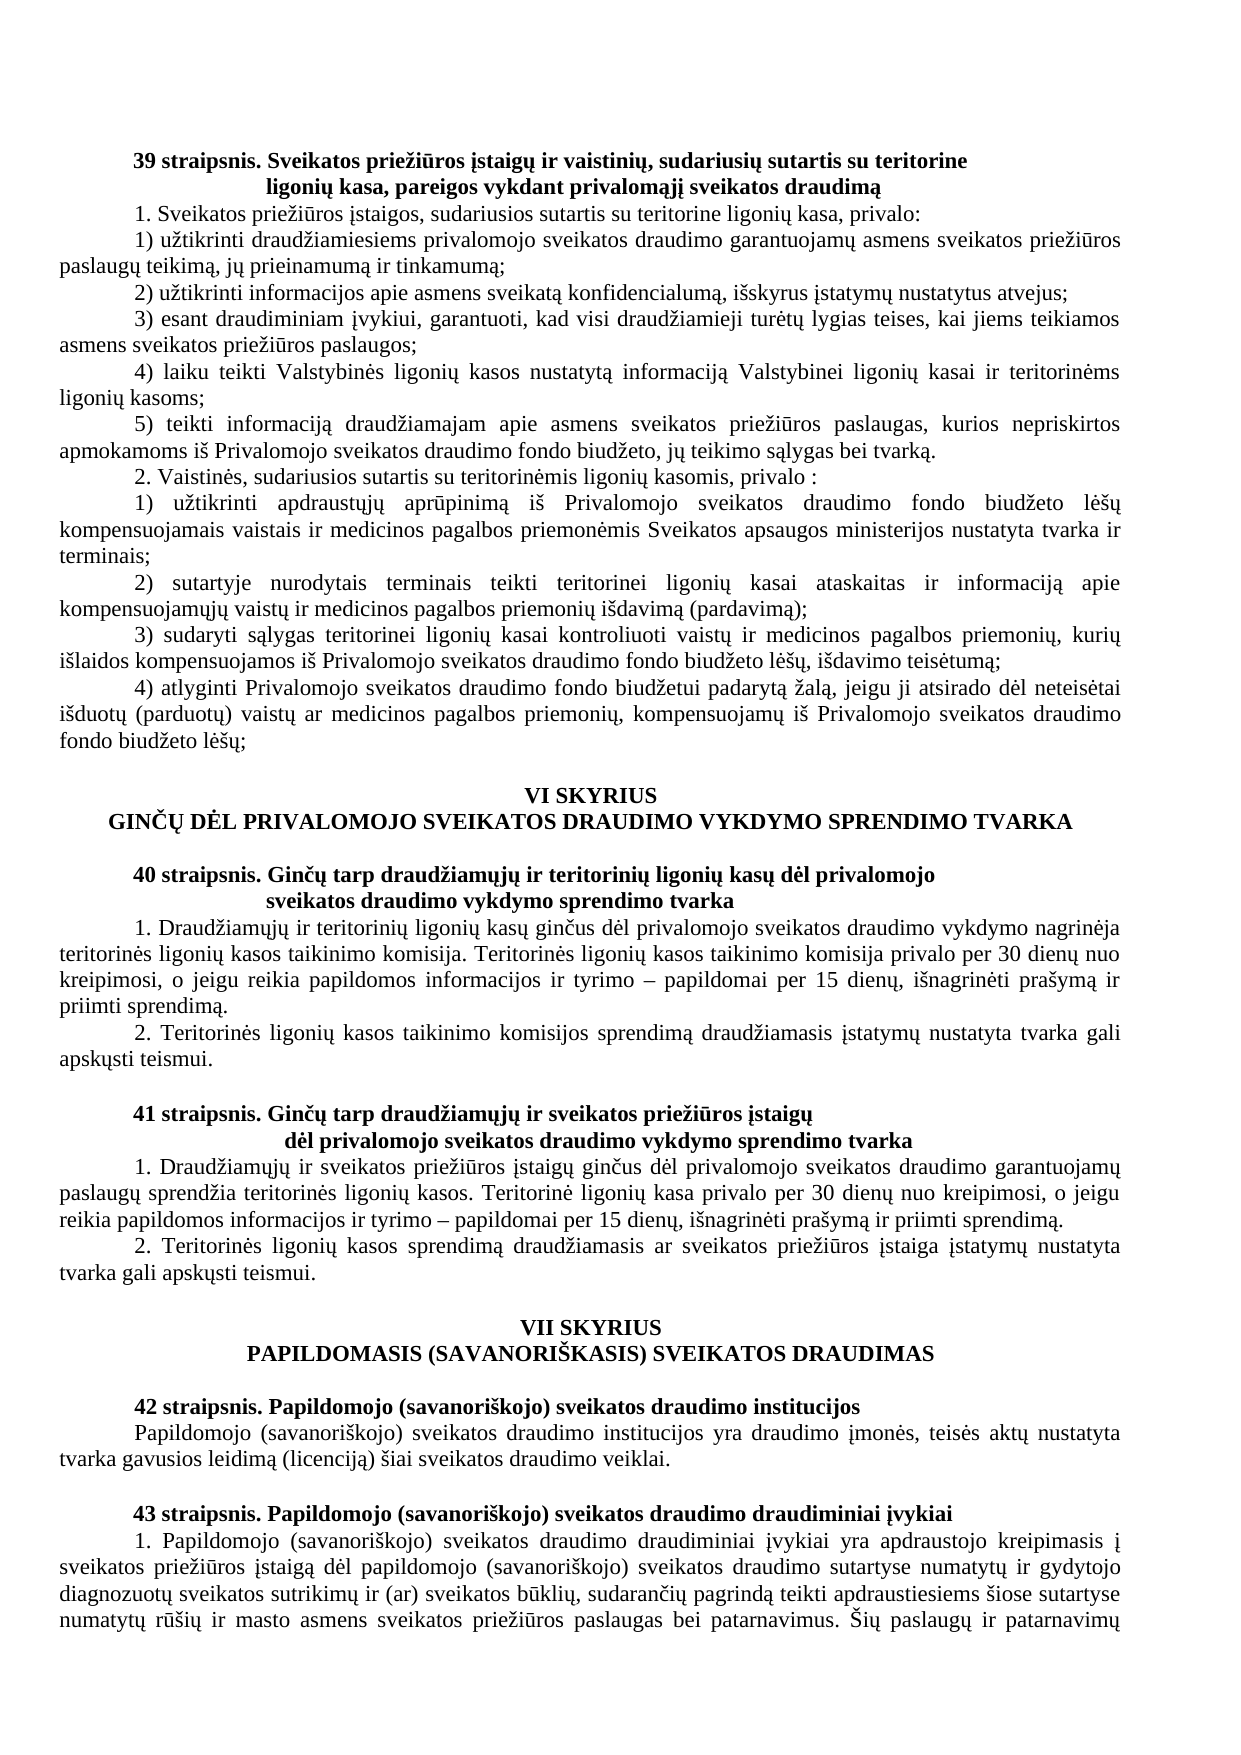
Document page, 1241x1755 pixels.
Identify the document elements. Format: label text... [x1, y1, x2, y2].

text 42 straipsnis. Papildomojo (savanoriškojo) sveikatos draudimo institucijos [59, 1393, 1122, 1419]
text 1. Papildomojo (savanoriškojo) sveikatos draudimo draudiminiai įvykiai yra apdraustojo kreipimasis į sveikatos priežiūros įstaigą dėl papildomojo (savanoriškojo) sveikatos draudimo sutartyse numatytų ir gydytojo diagnozuotų sveikatos sutrikimų ir (ar) sveikatos būklių, sudarančių pagrindą teikti apdraustiesiems šiose sutartyse numatytų rūšių ir masto asmens sveikatos priežiūros paslaugas bei patarnavimus. Šių paslaugų ir patarnavimų [59, 1527, 1122, 1632]
text 2) užtikrinti informacijos apie asmens sveikatą konfidencialumą, išskyrus įstatymų nustatytus atvejus; [59, 279, 1122, 305]
text 2. Teritorinės ligonių kasos taikinimo komisijos sprendimą draudžiamasis įstatymų nustatyta tvarka gali apskųsti teismui. [59, 1019, 1122, 1072]
text ligonių kasa, pareigos vykdant privalomąjį sveikatos draudimą [59, 173, 1122, 199]
text VII SKYRIUS [59, 1314, 1122, 1340]
text 3) sudaryti sąlygas teritorinei ligonių kasai kontroliuoti vaistų ir medicinos pagalbos priemonių, kurių išlaidos kompensuojamos iš Privalomojo sveikatos draudimo fondo biudžeto lėšų, išdavimo teisėtumą; [59, 621, 1122, 674]
text VI SKYRIUS [59, 782, 1122, 808]
text 1. Draudžiamųjų ir teritorinių ligonių kasų ginčus dėl privalomojo sveikatos draudimo vykdymo nagrinėja teritorinės ligonių kasos taikinimo komisija. Teritorinės ligonių kasos taikinimo komisija privalo per 30 dienų nuo kreipimosi, o jeigu reikia papildomos informacijos ir tyrimo – papildomai per 15 dienų, išnagrinėti prašymą ir priimti sprendimą. [59, 913, 1122, 1019]
text 40 straipsnis. Ginčų tarp draudžiamųjų ir teritorinių ligonių kasų dėl privalomojo [59, 861, 1122, 887]
text GINČŲ DĖL PRIVALOMOJO SVEIKATOS DRAUDIMO VYKDYMO SPRENDIMO TVARKA [59, 808, 1122, 834]
text 3) esant draudiminiam įvykiui, garantuoti, kad visi draudžiamieji turėtų lygias teises, kai jiems teikiamos asmens sveikatos priežiūros paslaugos; [59, 305, 1122, 358]
text sveikatos draudimo vykdymo sprendimo tvarka [59, 887, 1122, 913]
text Papildomojo (savanoriškojo) sveikatos draudimo institucijos yra draudimo įmonės, teisės aktų nustatyta tvarka gavusios leidimą (licenciją) šiai sveikatos draudimo veiklai. [59, 1419, 1122, 1472]
text 39 straipsnis. Sveikatos priežiūros įstaigų ir vaistinių, sudariusių sutartis su teritorine [59, 147, 1122, 173]
text 41 straipsnis. Ginčų tarp draudžiamųjų ir sveikatos priežiūros įstaigų [59, 1100, 1122, 1127]
text 43 straipsnis. Papildomojo (savanoriškojo) sveikatos draudimo draudiminiai įvykiai [59, 1501, 1122, 1527]
text PAPILDOMASIS (SAVANORIŠKASIS) SVEIKATOS DRAUDIMAS [59, 1340, 1122, 1366]
text 2) sutartyje nurodytais terminais teikti teritorinei ligonių kasai ataskaitas ir informaciją apie kompensuojamųjų vaistų ir medicinos pagalbos priemonių išdavimą (pardavimą); [59, 568, 1122, 621]
text 5) teikti informaciją draudžiamajam apie asmens sveikatos priežiūros paslaugas, kurios nepriskirtos apmokamoms iš Privalomojo sveikatos draudimo fondo biudžeto, jų teikimo sąlygas bei tvarką. [59, 410, 1122, 463]
text 4) atlyginti Privalomojo sveikatos draudimo fondo biudžetui padarytą žalą, jeigu ji atsirado dėl neteisėtai išduotų (parduotų) vaistų ar medicinos pagalbos priemonių, kompensuojamų iš Privalomojo sveikatos draudimo fondo biudžeto lėšų; [59, 674, 1122, 753]
text 1. Draudžiamųjų ir sveikatos priežiūros įstaigų ginčus dėl privalomojo sveikatos draudimo garantuojamų paslaugų sprendžia teritorinės ligonių kasos. Teritorinė ligonių kasa privalo per 30 dienų nuo kreipimosi, o jeigu reikia papildomos informacijos ir tyrimo – papildomai per 15 dienų, išnagrinėti prašymą ir priimti sprendimą. [59, 1153, 1122, 1232]
text dėl privalomojo sveikatos draudimo vykdymo sprendimo tvarka [209, 1127, 1122, 1153]
text 1) užtikrinti apdraustųjų aprūpinimą iš Privalomojo sveikatos draudimo fondo biudžeto lėšų kompensuojamais vaistais ir medicinos pagalbos priemonėmis Sveikatos apsaugos ministerijos nustatyta tvarka ir terminais; [59, 489, 1122, 568]
text 1) užtikrinti draudžiamiesiems privalomojo sveikatos draudimo garantuojamų asmens sveikatos priežiūros paslaugų teikimą, jų prieinamumą ir tinkamumą; [59, 226, 1122, 279]
text 4) laiku teikti Valstybinės ligonių kasos nustatytą informaciją Valstybinei ligonių kasai ir teritorinėms ligonių kasoms; [59, 358, 1122, 410]
text 1. Sveikatos priežiūros įstaigos, sudariusios sutartis su teritorine ligonių kasa, privalo: [59, 199, 1122, 226]
text 2. Teritorinės ligonių kasos sprendimą draudžiamasis ar sveikatos priežiūros įstaiga įstatymų nustatyta tvarka gali apskųsti teismui. [59, 1232, 1122, 1285]
text 2. Vaistinės, sudariusios sutartis su teritorinėmis ligonių kasomis, privalo : [59, 463, 1122, 489]
